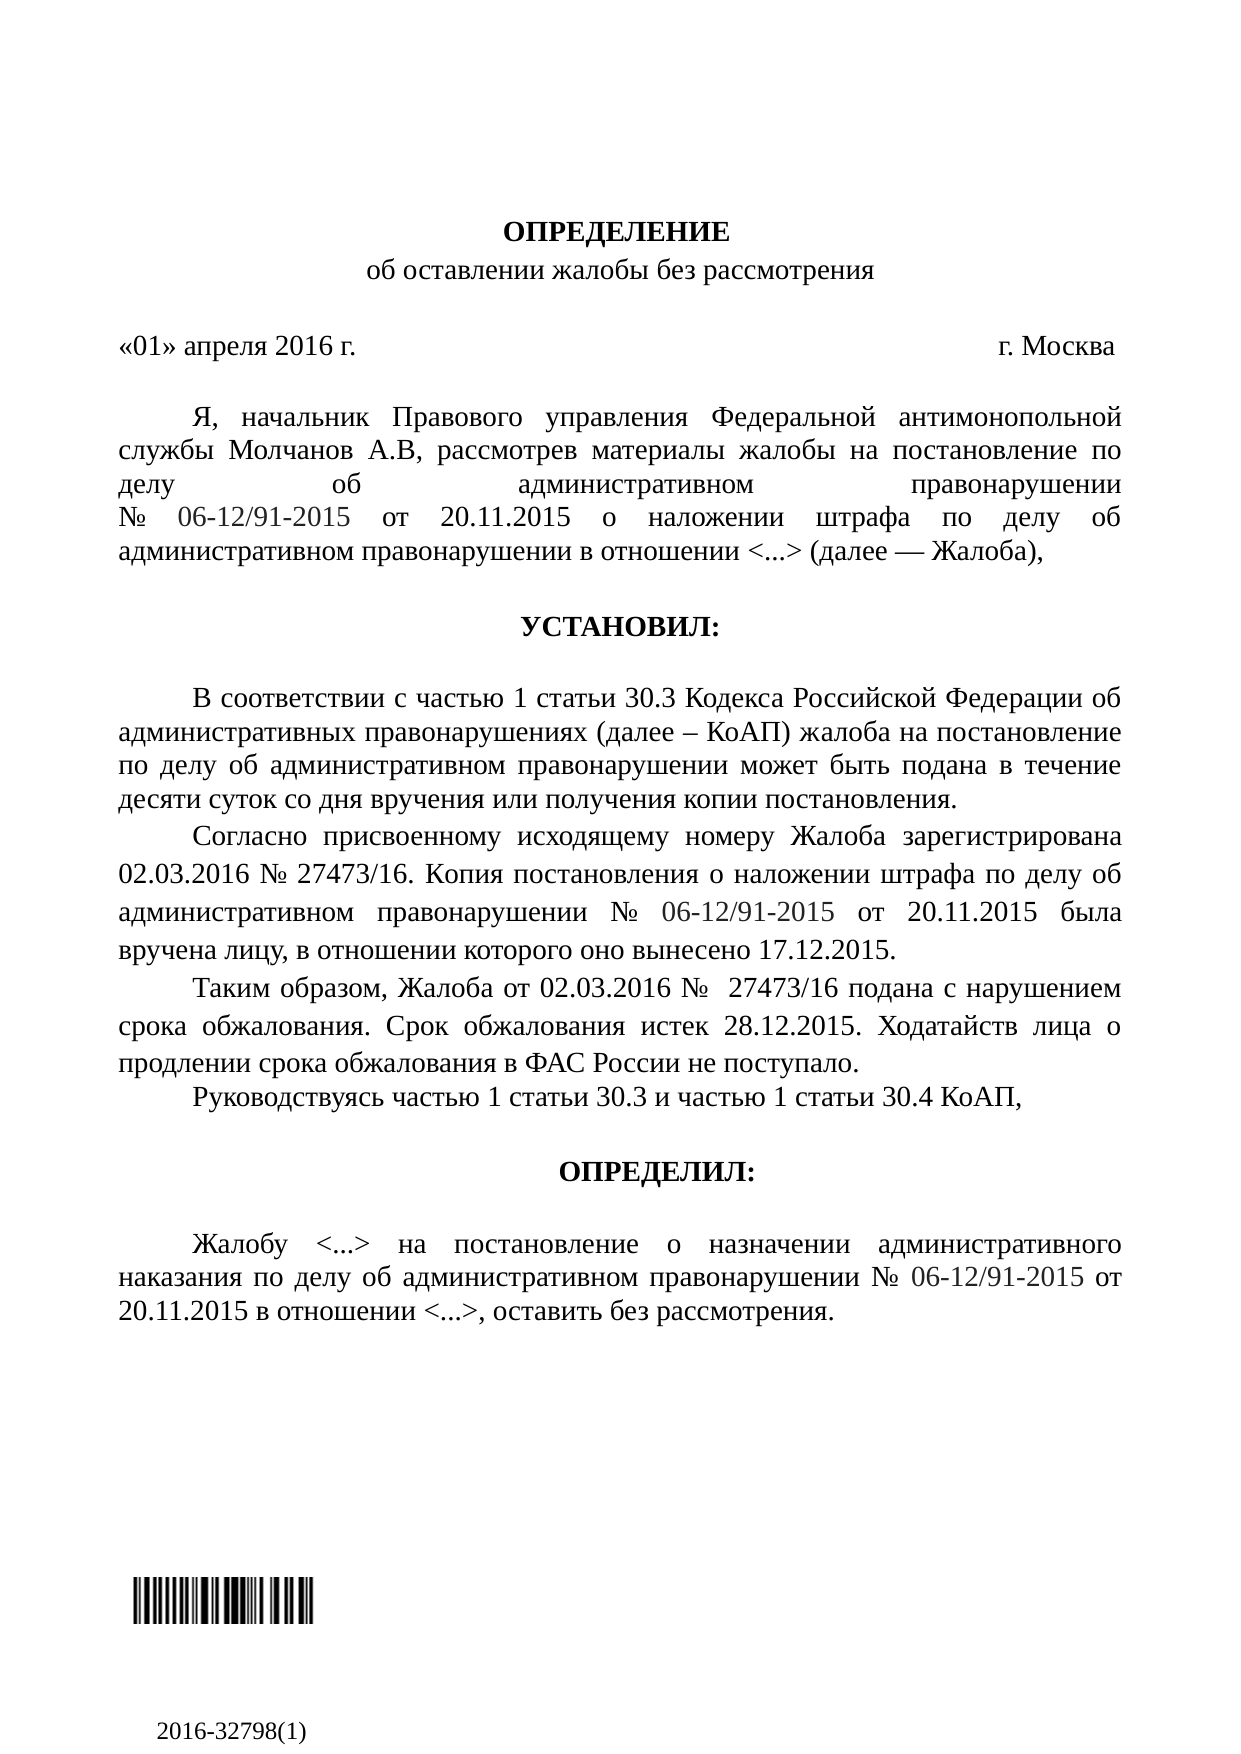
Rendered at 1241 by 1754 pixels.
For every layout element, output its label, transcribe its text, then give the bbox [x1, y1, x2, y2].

text ОПРЕДЕЛЕНИЕ [118, 210, 1122, 248]
text «01» апреля 2016 г. г. Москва [118, 323, 1122, 361]
text Согласно присвоенному исходящему номеру Жалоба зарегистрирована 02.03.2016 № 27473/16. Копия постановления о наложении штрафа по делу об административном правонарушении № 06-12/91-2015 от 20.11.2015 была вручена лицу, в отношении которого оно вынесено 17.12.2015. [118, 814, 1122, 966]
text об оставлении жалобы без рассмотрения [118, 248, 1122, 286]
text Таким образом, Жалоба от 02.03.2016 № 27473/16 подана с нарушением срока обжалования. Срок обжалования истек 28.12.2015. Ходатайств лица о продлении срока обжалования в ФАС России не поступало. [118, 966, 1122, 1079]
text УСТАНОВИЛ: [118, 604, 1122, 642]
text В соответствии с частью 1 статьи 30.3 Кодекса Российской Федерации об административных правонарушениях (далее – КоАП) жалоба на постановление по делу об административном правонарушении может быть подана в течение десяти суток со дня вручения или получения копии постановления. [118, 680, 1122, 814]
text Я, начальник Правового управления Федеральной антимонопольной службы Молчанов А.В, рассмотрев материалы жалобы на постановление по делу об административном правонарушении № 06-12/91-2015 от 20.11.2015 о наложении штрафа по делу об административном правонарушении в отношении <...> (далее — Жалоба), [118, 399, 1122, 567]
text ОПРЕДЕЛИЛ: [118, 1150, 1122, 1188]
picture [118, 1577, 331, 1624]
text Жалобу <...> на постановление о назначении административного наказания по делу об административном правонарушении № 06-12/91-2015 от 20.11.2015 в отношении <...>, оставить без рассмотрения. [118, 1226, 1122, 1327]
text Руководствуясь частью 1 статьи 30.3 и частью 1 статьи 30.4 КоАП, [118, 1079, 1122, 1112]
